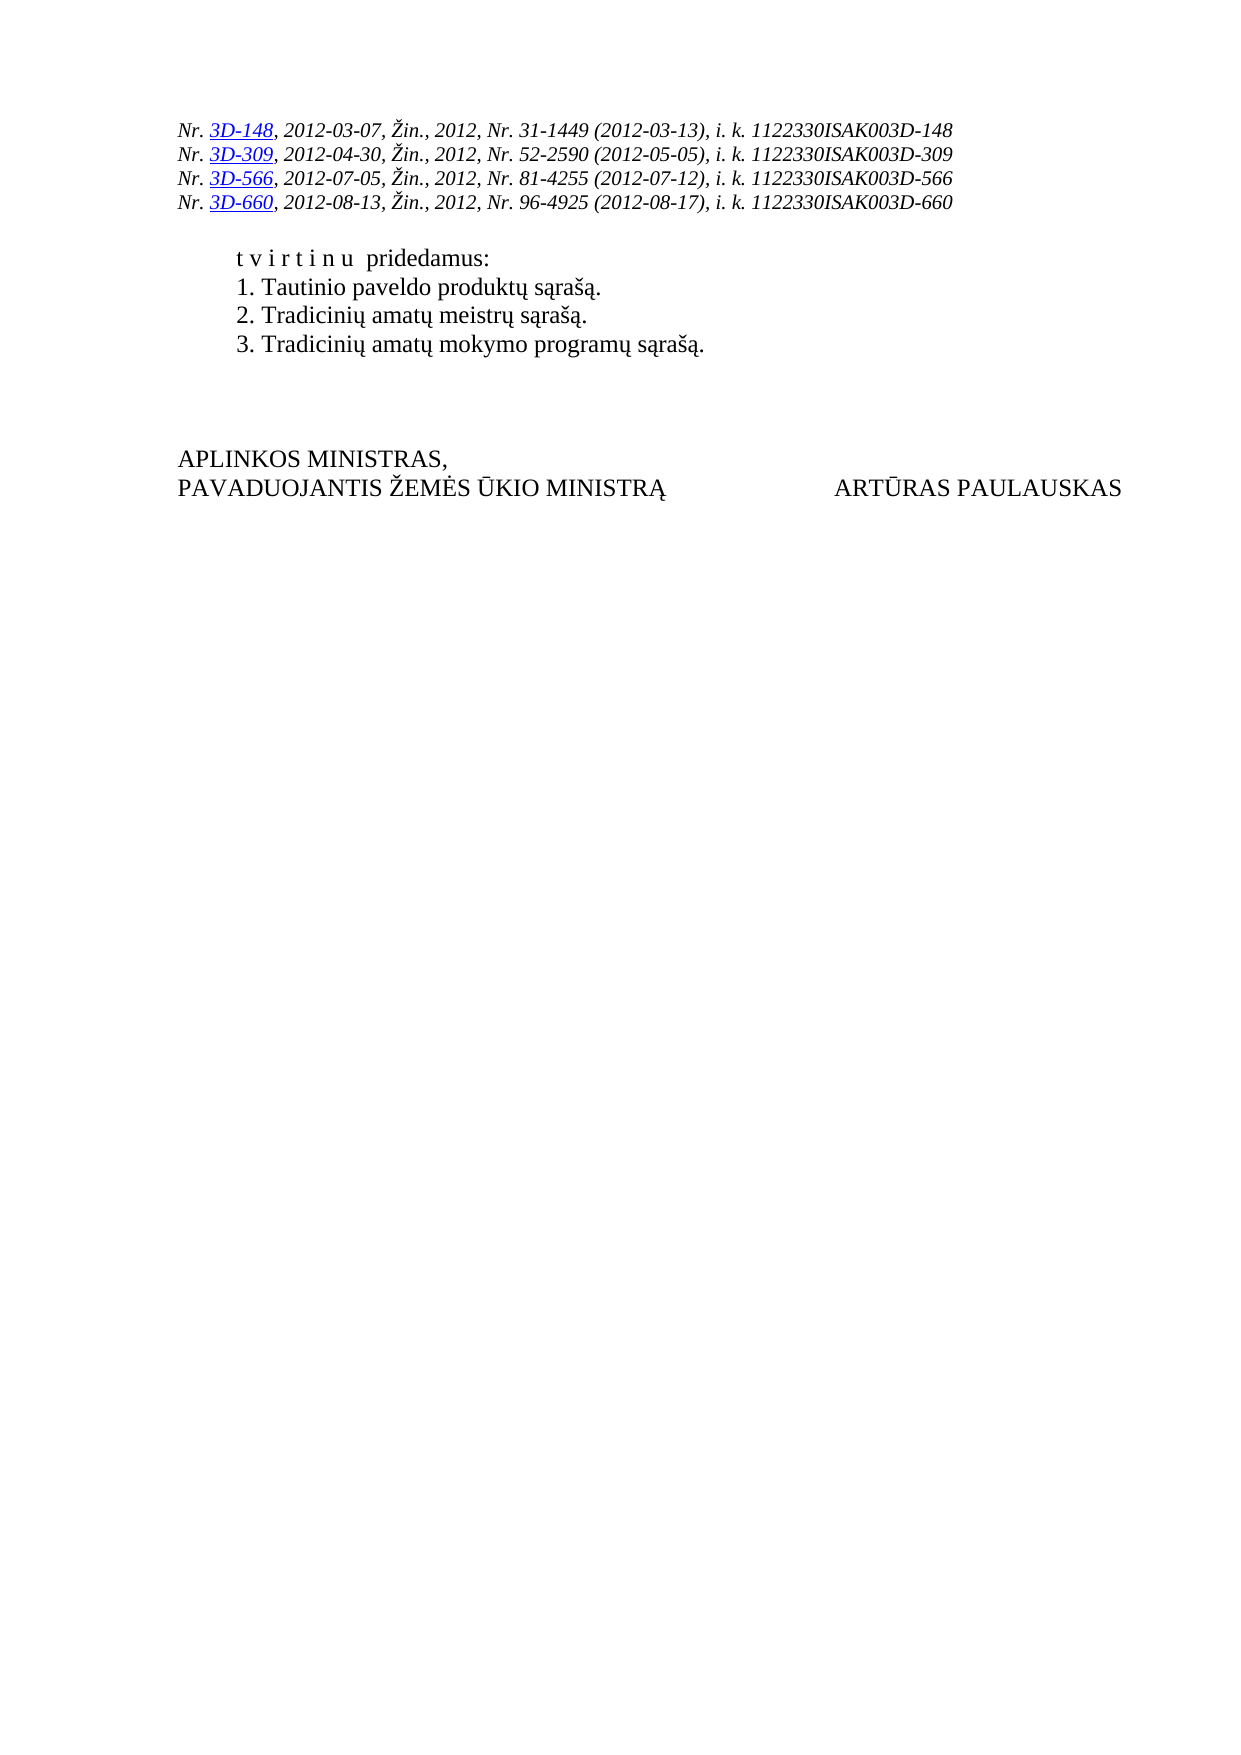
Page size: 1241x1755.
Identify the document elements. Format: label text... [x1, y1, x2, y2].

text Nr. 3D-309, 2012-04-30, Žin., 2012, Nr. 52-2590 (2012-05-05), i. k. 1122330ISAK003D-309 [177, 142, 1122, 166]
text PAVADUOJANTIS ŽEMĖS ŪKIO MINISTRĄ ARTŪRAS PAULAUSKAS [177, 473, 1122, 502]
text APLINKOS MINISTRAS, [177, 444, 1122, 473]
text 2. Tradicinių amatų meistrų sąrašą. [177, 301, 1122, 329]
text tvirtinu pridedamus: [177, 243, 1122, 272]
text 3. Tradicinių amatų mokymo programų sąrašą. [177, 329, 1122, 358]
text Nr. 3D-566, 2012-07-05, Žin., 2012, Nr. 81-4255 (2012-07-12), i. k. 1122330ISAK003D-566 [177, 166, 1122, 190]
text Nr. 3D-660, 2012-08-13, Žin., 2012, Nr. 96-4925 (2012-08-17), i. k. 1122330ISAK003D-660 [177, 190, 1122, 214]
text 1. Tautinio paveldo produktų sąrašą. [177, 272, 1122, 301]
text Nr. 3D-148, 2012-03-07, Žin., 2012, Nr. 31-1449 (2012-03-13), i. k. 1122330ISAK003D-148 [177, 118, 1122, 142]
